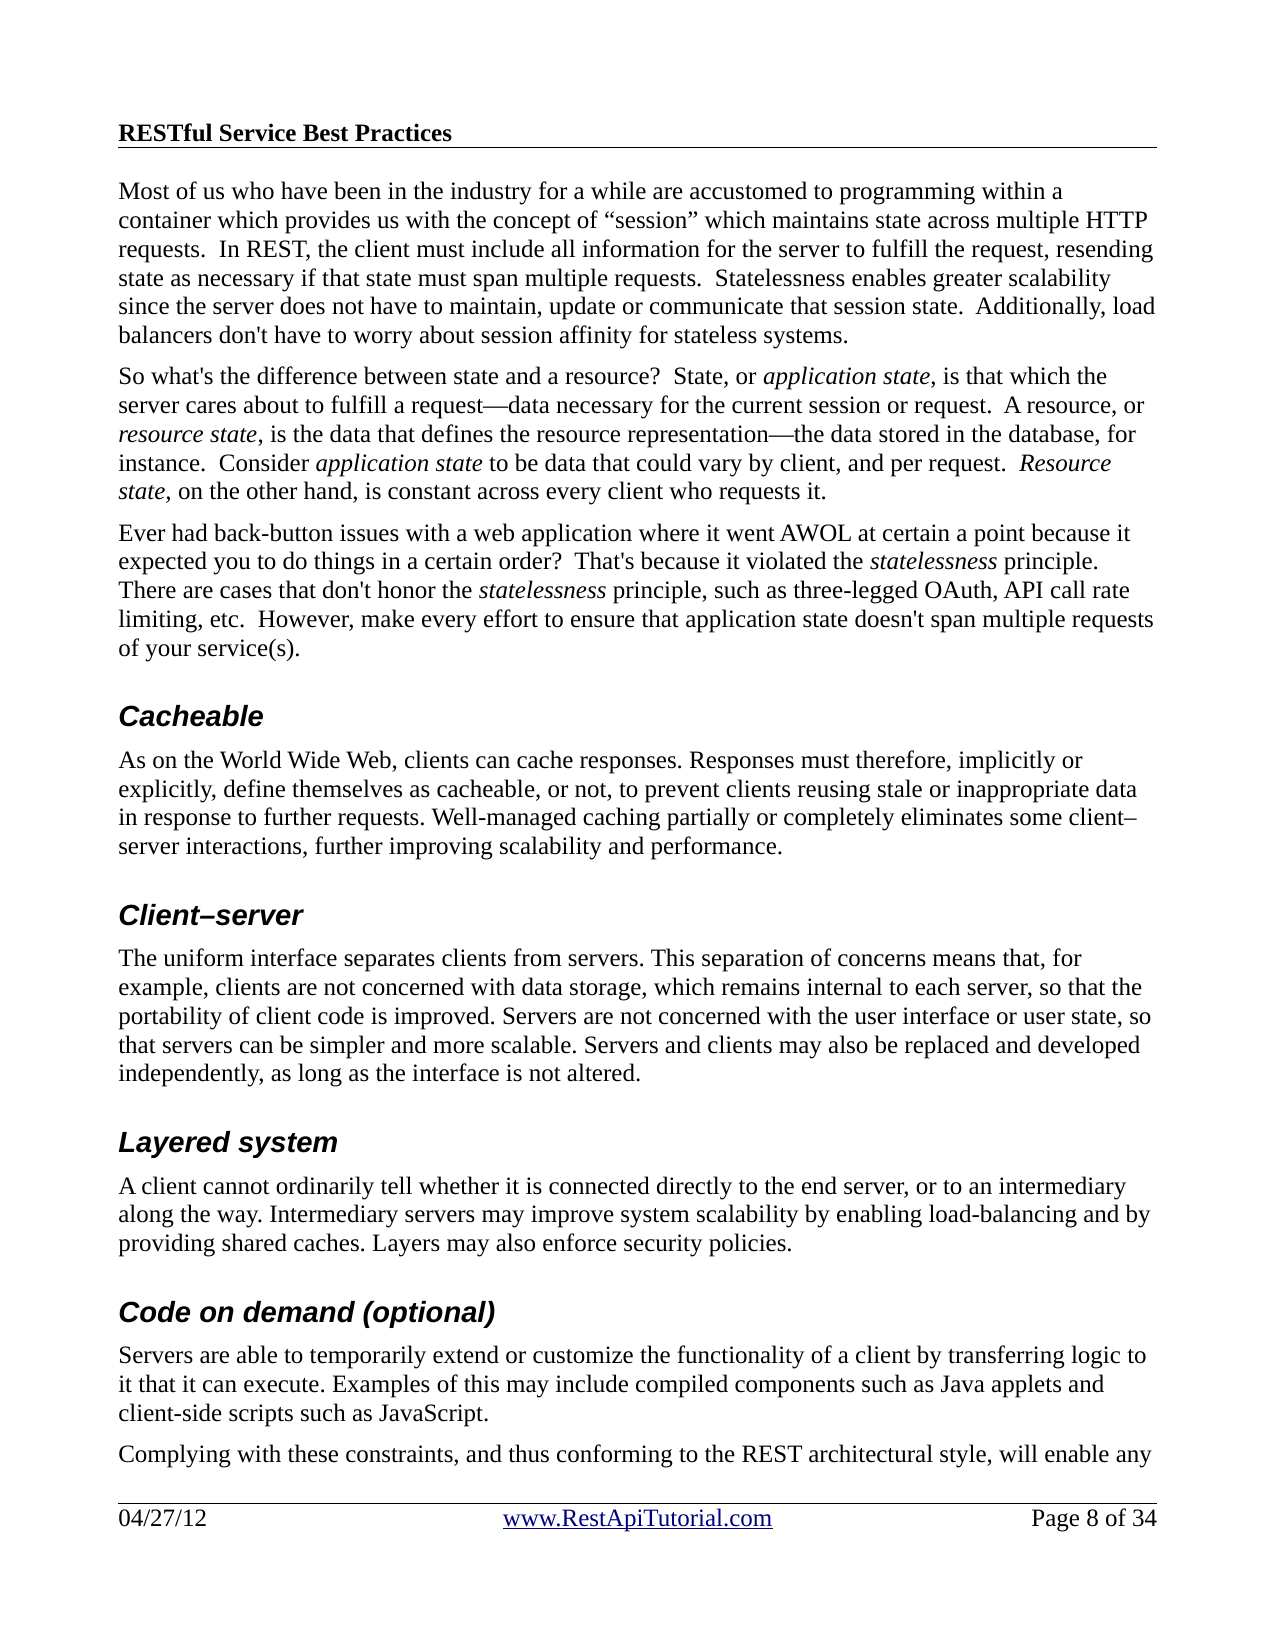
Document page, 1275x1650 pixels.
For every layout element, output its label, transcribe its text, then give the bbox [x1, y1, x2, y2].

text Most of us who have been in the industry for a while are accustomed to programming within a container which provides us with the concept of “session” which maintains state across multiple HTTP requests. In REST, the client must include all information for the server to fulfill the request, resending state as necessary if that state must span multiple requests. Statelessness enables greater scalability since the server does not have to maintain, update or communicate that session state. Additionally, load balancers don't have to worry about session affinity for stateless systems. [118, 176, 1157, 349]
text A client cannot ordinarily tell whether it is connected directly to the end server, or to an intermediary along the way. Intermediary servers may improve system scalability by enabling load-balancing and by providing shared caches. Layers may also enforce security policies. [118, 1171, 1157, 1257]
text The uniform interface separates clients from servers. This separation of concerns means that, for example, clients are not concerned with data storage, which remains internal to each server, so that the portability of client code is improved. Servers are not concerned with the user interface or user state, so that servers can be simpler and more scalable. Servers and clients may also be replaced and developed independently, as long as the interface is not altered. [118, 943, 1157, 1087]
subtitle Code on demand (optional) [118, 1294, 1157, 1328]
text Complying with these constraints, and thus conforming to the REST architectural style, will enable any [118, 1439, 1157, 1468]
text So what's the difference between state and a resource? State, or application state, is that which the server cares about to fulfill a request—data necessary for the current session or request. A resource, or resource state, is the data that defines the resource representation—the data stored in the database, for instance. Consider application state to be data that could vary by client, and per request. Resource state, on the other hand, is constant across every client who requests it. [118, 361, 1157, 505]
text Servers are able to temporarily extend or customize the functionality of a client by transferring logic to it that it can execute. Examples of this may include compiled components such as Java applets and client-side scripts such as JavaScript. [118, 1341, 1157, 1427]
subtitle Client–server [118, 897, 1157, 931]
subtitle Layered system [118, 1125, 1157, 1158]
subtitle Cacheable [118, 699, 1157, 732]
text Ever had back-button issues with a web application where it went AWOL at certain a point because it expected you to do things in a certain order? That's because it violated the statelessness principle. There are cases that don't honor the statelessness principle, such as three-legged OAuth, API call rate limiting, etc. However, make every effort to ensure that application state doesn't span multiple requests of your service(s). [118, 518, 1157, 661]
text As on the World Wide Web, clients can cache responses. Responses must therefore, implicitly or explicitly, define themselves as cacheable, or not, to prevent clients reusing stale or inappropriate data in response to further requests. Well-managed caching partially or completely eliminates some client–server interactions, further improving scalability and performance. [118, 745, 1157, 860]
